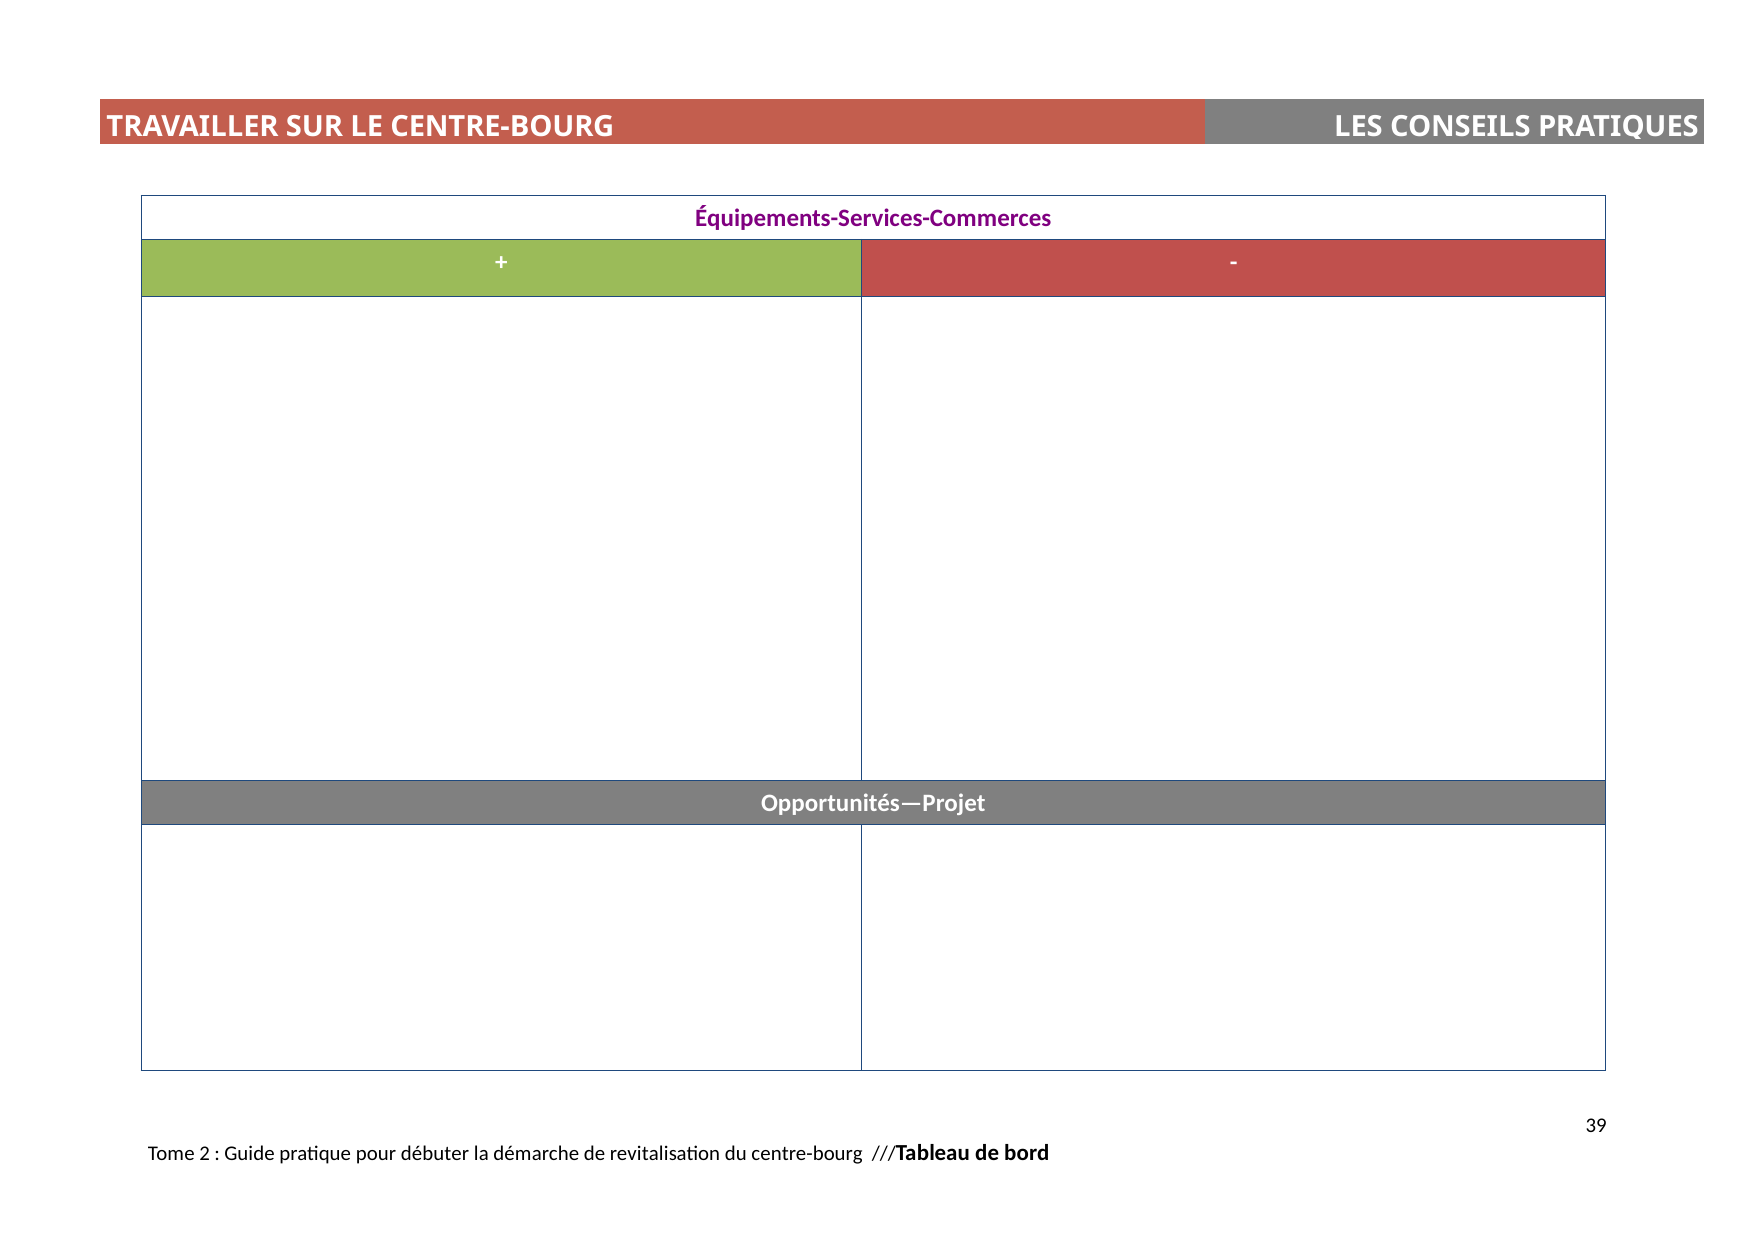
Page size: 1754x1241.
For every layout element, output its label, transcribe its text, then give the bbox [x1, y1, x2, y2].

table_cell - [862, 240, 1605, 296]
table_cell [862, 825, 1605, 1070]
table_cell [142, 297, 861, 780]
table_cell [862, 297, 1605, 780]
table_cell [142, 825, 861, 1070]
table_cell Opportunités—Projet [142, 781, 1605, 824]
table_cell + [142, 240, 861, 296]
table_header Équipements-Services-Commerces [142, 196, 1605, 239]
